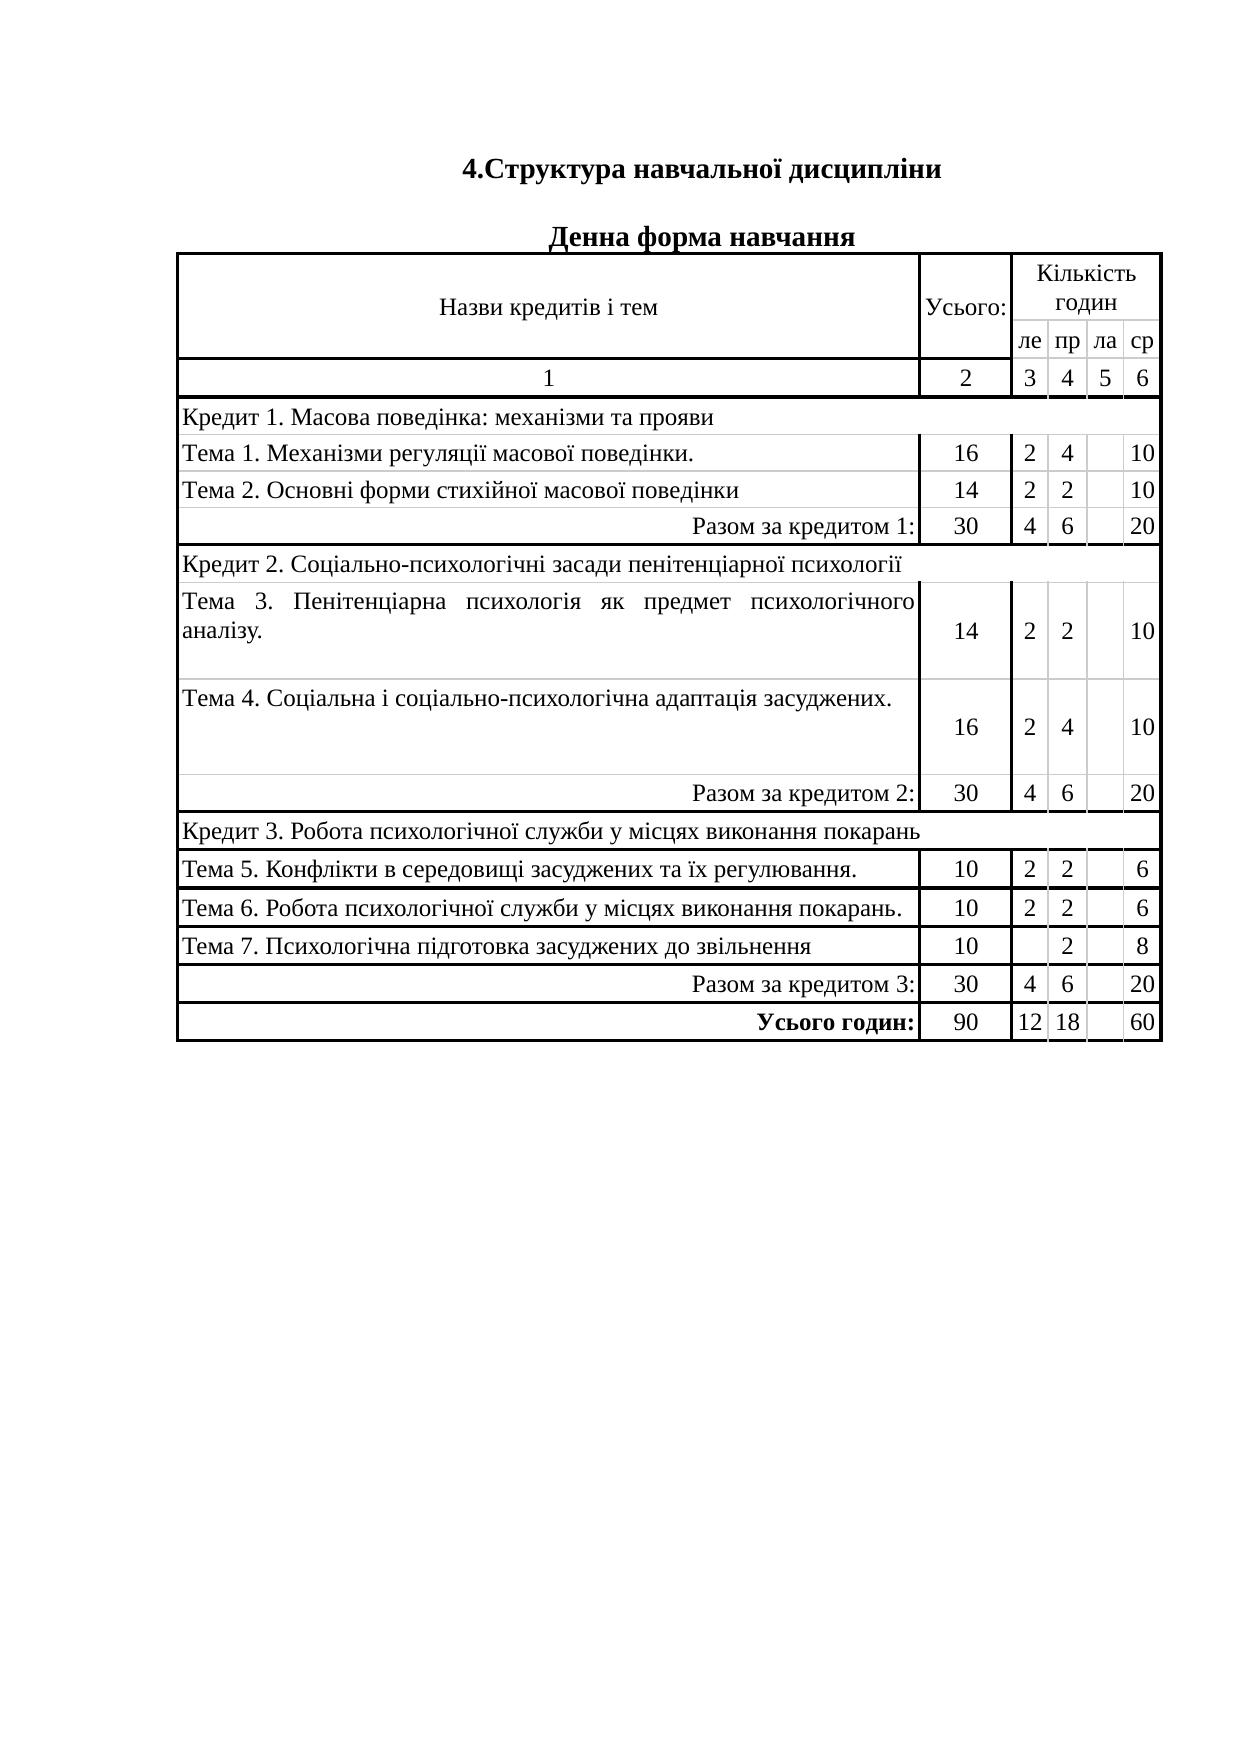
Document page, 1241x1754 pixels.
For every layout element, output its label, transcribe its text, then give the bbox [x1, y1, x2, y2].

table_cell 14 [921, 583, 1010, 678]
table_cell Усього годин: [179, 1004, 918, 1039]
table_cell 2 [1049, 472, 1086, 507]
table_cell 4 [1049, 359, 1086, 395]
table_cell Тема 7. Психологічна підготовка засуджених до звільнення [179, 928, 918, 963]
table_cell [1088, 851, 1123, 886]
table_cell 6 [1049, 775, 1086, 810]
table_cell 1 [179, 360, 918, 395]
table_cell 6 [1049, 966, 1086, 1001]
table_cell [1088, 928, 1123, 963]
table_cell 2 [921, 360, 1010, 395]
table_cell 20 [1124, 508, 1159, 543]
table_cell 10 [921, 890, 1010, 924]
table_cell 90 [921, 1004, 1010, 1039]
table_cell [1088, 775, 1123, 810]
table_cell 2 [1013, 435, 1047, 470]
table_cell 30 [921, 966, 1010, 1001]
table_cell 6 [1124, 851, 1159, 886]
table_cell [1088, 1004, 1123, 1039]
table_cell 6 [1124, 359, 1159, 395]
table_cell Тема 5. Конфлікти в середовищі засуджених та їх регулювання. [179, 851, 918, 886]
table_header Кількість годин [1013, 255, 1159, 319]
table_cell 16 [921, 680, 1010, 773]
table_cell 2 [1013, 890, 1047, 924]
table_cell 14 [921, 472, 1010, 507]
table_cell 10 [921, 851, 1010, 886]
table_cell 16 [921, 435, 1010, 470]
table_cell 4 [1013, 508, 1047, 543]
table_cell 2 [1049, 890, 1086, 924]
table_cell 60 [1124, 1004, 1159, 1039]
table_cell 2 [1049, 583, 1086, 678]
table_cell 2 [1013, 680, 1047, 773]
table_cell Тема 2. Основні форми стихійної масової поведінки [179, 472, 918, 507]
table_cell ср [1124, 321, 1159, 357]
table_cell [1088, 680, 1123, 773]
table_cell 4 [1013, 966, 1047, 1001]
table_cell 20 [1124, 966, 1159, 1001]
table_cell Тема 6. Робота психологічної служби у місцях виконання покарань. [179, 890, 918, 924]
table_cell 4 [1049, 435, 1086, 470]
text Денна форма навчання [252, 219, 1152, 252]
table_cell 6 [1124, 890, 1159, 924]
table_cell [1088, 890, 1123, 924]
table_cell Разом за кредитом 2: [179, 775, 918, 810]
table_cell 18 [1049, 1004, 1086, 1039]
table_cell 10 [921, 928, 1010, 963]
table_cell ле [1013, 321, 1047, 357]
table_cell [1088, 583, 1123, 678]
table_cell Тема 3. Пенітенціарна психологія як предмет психологічного аналізу. [179, 583, 918, 678]
table_cell 5 [1088, 359, 1123, 395]
table_cell 2 [1049, 851, 1086, 886]
table_cell [1088, 472, 1123, 507]
table_cell 2 [1049, 928, 1086, 963]
table_header Назви кредитів і тем [179, 255, 918, 357]
table_cell [1013, 928, 1047, 963]
table_cell [1088, 435, 1123, 470]
table_cell Кредит 2. Соціально-психологічні засади пенітенціарної психології [179, 546, 1159, 581]
table_cell 20 [1124, 775, 1159, 810]
table_cell [1088, 508, 1123, 543]
table_cell ла [1088, 321, 1123, 357]
table_cell 12 [1013, 1004, 1047, 1039]
table_cell 2 [1013, 583, 1047, 678]
table_cell 30 [921, 775, 1010, 810]
table_cell 4 [1049, 680, 1086, 773]
table_header Усього: [921, 255, 1010, 357]
table_cell Тема 4. Соціальна і соціально-психологічна адаптація засуджених. [179, 680, 918, 773]
table_cell Кредит 1. Масова поведінка: механізми та прояви [179, 399, 1159, 433]
table_cell 4 [1013, 775, 1047, 810]
table_cell Тема 1. Механізми регуляції масової поведінки. [179, 435, 918, 470]
table_cell [1088, 966, 1123, 1001]
table_cell 30 [921, 508, 1010, 543]
table_cell пр [1049, 321, 1086, 357]
table_cell 10 [1124, 472, 1159, 507]
table_cell 10 [1124, 435, 1159, 470]
table_cell Кредит 3. Робота психологічної служби у місцях виконання покарань [179, 813, 1159, 848]
table_cell Разом за кредитом 1: [179, 508, 918, 543]
table_cell 2 [1013, 851, 1047, 886]
table_cell 3 [1013, 359, 1047, 395]
table_cell 10 [1124, 680, 1159, 773]
table_cell 10 [1124, 583, 1159, 678]
table_cell 6 [1049, 508, 1086, 543]
table_cell Разом за кредитом 3: [179, 966, 918, 1001]
table_cell 8 [1124, 928, 1159, 963]
table_cell 2 [1013, 472, 1047, 507]
text 4.Структура навчальної дисципліни [252, 152, 1152, 185]
